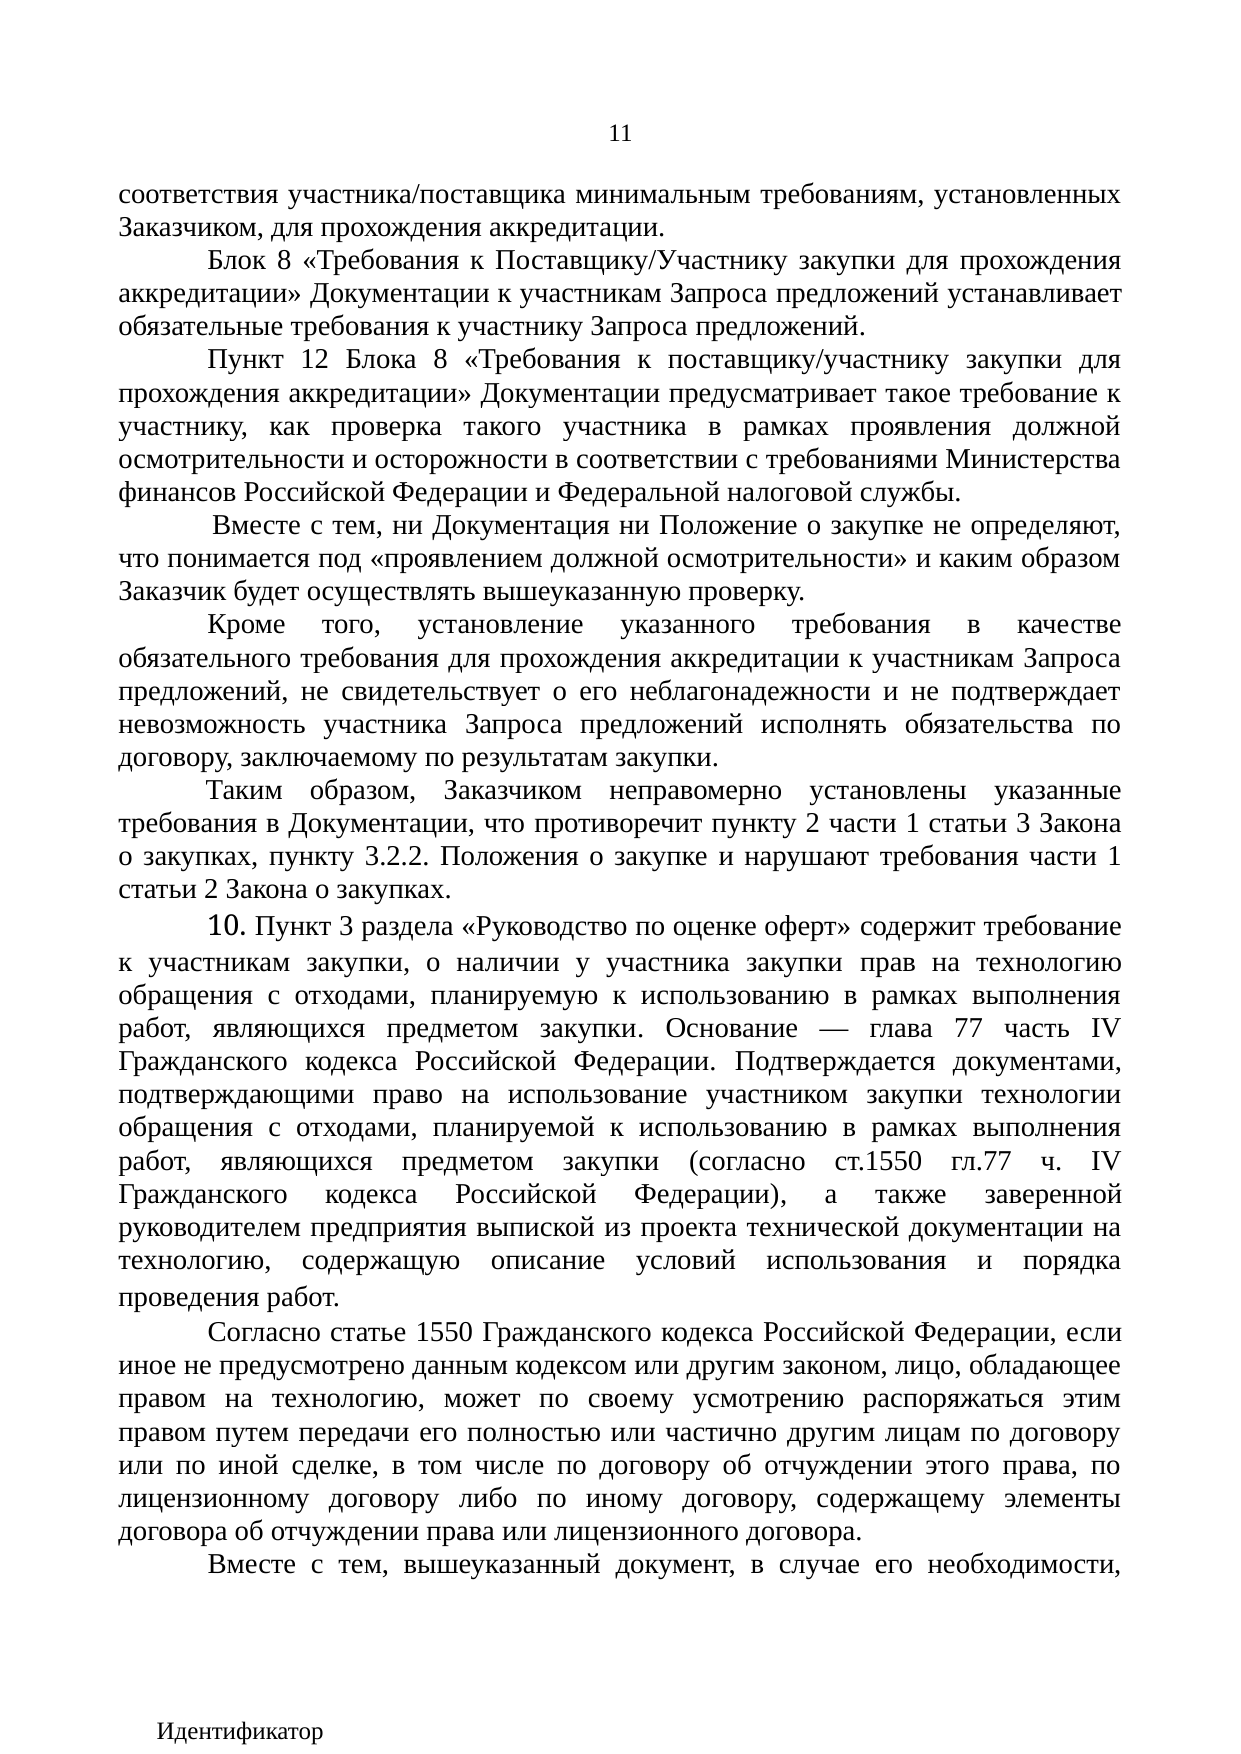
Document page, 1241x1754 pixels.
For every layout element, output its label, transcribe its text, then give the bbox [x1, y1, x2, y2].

text Блок 8 «Требования к Поставщику/Участнику закупки для прохождения аккредитации» Документации к участникам Запроса предложений устанавливает обязательные требования к участнику Запроса предложений. [118, 243, 1122, 342]
text Согласно статье 1550 Гражданского кодекса Российской Федерации, если иное не предусмотрено данным кодексом или другим законом, лицо, обладающее правом на технологию, может по своему усмотрению распоряжаться этим правом путем передачи его полностью или частично другим лицам по договору или по иной сделке, в том числе по договору об отчуждении этого права, по лицензионному договору либо по иному договору, содержащему элементы договора об отчуждении права или лицензионного договора. [118, 1315, 1122, 1547]
text 10. Пункт 3 раздела «Руководство по оценке оферт» содержит требование к участникам закупки, о наличии у участника закупки прав на технологию обращения с отходами, планируемую к использованию в рамках выполнения работ, являющихся предметом закупки. Основание — глава 77 часть IV Гражданского кодекса Российской Федерации. Подтверждается документами, подтверждающими право на использование участником закупки технологии обращения с отходами, планируемой к использованию в рамках выполнения работ, являющихся предметом закупки (согласно ст.1550 гл.77 ч. IV Гражданского кодекса Российской Федерации), а также заверенной руководителем предприятия выпиской из проекта технической документации на технологию, содержащую описание условий использования и порядка проведения работ. [118, 905, 1122, 1315]
text Вместе с тем, вышеуказанный документ, в случае его необходимости, [118, 1547, 1122, 1580]
text соответствия участника/поставщика минимальным требованиям, установленных Заказчиком, для прохождения аккредитации. [118, 176, 1122, 243]
text Вместе с тем, ни Документация ни Положение о закупке не определяют, что понимается под «проявлением должной осмотрительности» и каким образом Заказчик будет осуществлять вышеуказанную проверку. [118, 508, 1122, 607]
text Пункт 12 Блока 8 «Требования к поставщику/участнику закупки для прохождения аккредитации» Документации предусматривает такое требование к участнику, как проверка такого участника в рамках проявления должной осмотрительности и осторожности в соответствии с требованиями Министерства финансов Российской Федерации и Федеральной налоговой службы. [118, 342, 1122, 508]
text Кроме того, установление указанного требования в качестве обязательного требования для прохождения аккредитации к участникам Запроса предложений, не свидетельствует о его неблагонадежности и не подтверждает невозможность участника Запроса предложений исполнять обязательства по договору, заключаемому по результатам закупки. [118, 607, 1122, 773]
text Таким образом, Заказчиком неправомерно установлены указанные требования в Документации, что противоречит пункту 2 части 1 статьи 3 Закона о закупках, пункту 3.2.2. Положения о закупке и нарушают требования части 1 статьи 2 Закона о закупках. [118, 773, 1122, 905]
